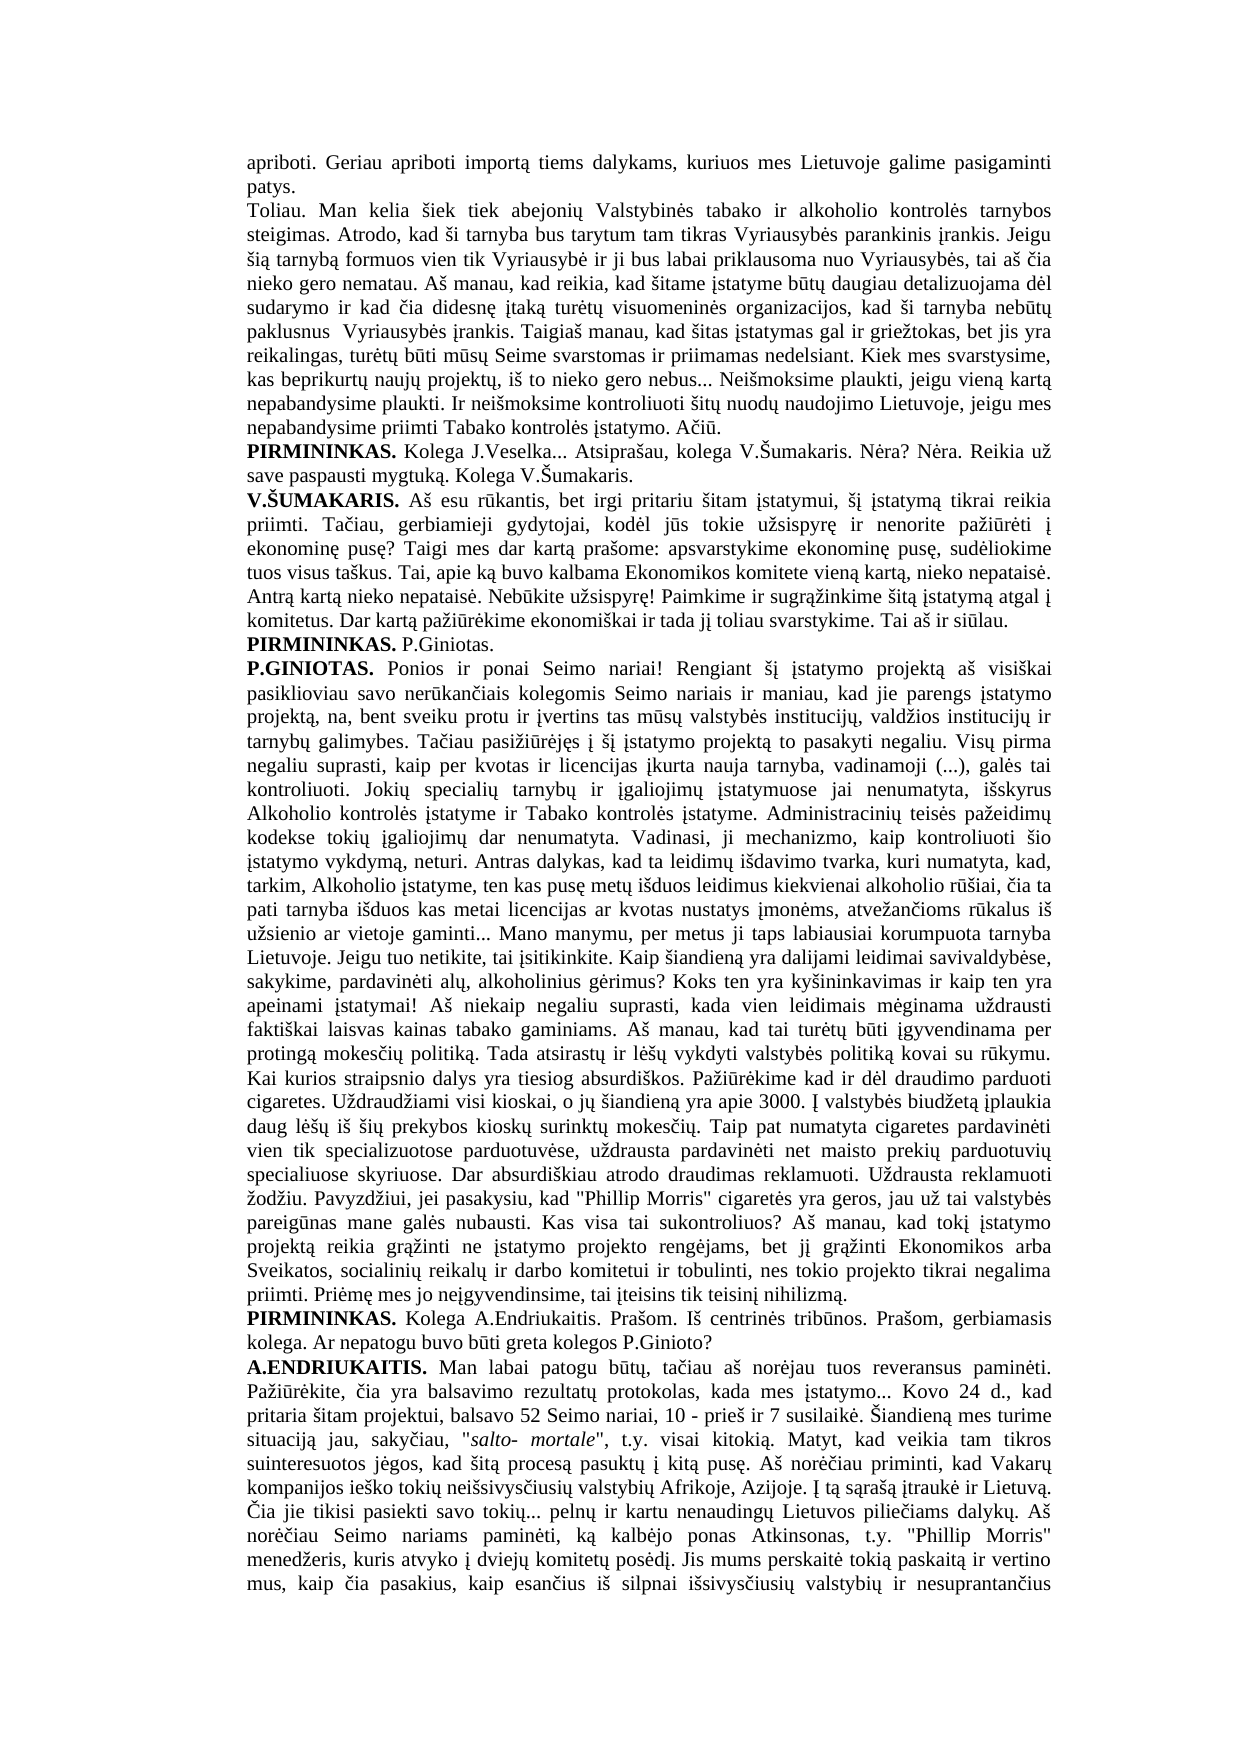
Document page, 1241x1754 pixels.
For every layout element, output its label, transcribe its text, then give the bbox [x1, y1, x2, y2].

text PIRMININKAS. P.Giniotas. [247, 632, 1053, 656]
text A.ENDRIUKAITIS. Man labai patogu būtų, tačiau aš norėjau tuos reveransus paminėti. Pažiūrėkite, čia yra balsavimo rezultatų protokolas, kada mes įstatymo... Kovo 24 d., kad pritaria šitam projektui, balsavo 52 Seimo nariai, 10 - prieš ir 7 susilaikė. Šiandieną mes turime situaciją jau, sakyčiau, "salto- mortale", t.y. visai kitokią. Matyt, kad veikia tam tikros suinteresuotos jėgos, kad šitą procesą pasuktų į kitą pusę. Aš norėčiau priminti, kad Vakarų kompanijos ieško tokių neišsivysčiusių valstybių Afrikoje, Azijoje. Į tą sąrašą įtraukė ir Lietuvą. Čia jie tikisi pasiekti savo tokių... pelnų ir kartu nenaudingų Lietuvos piliečiams dalykų. Aš norėčiau Seimo nariams paminėti, ką kalbėjo ponas Atkinsonas, t.y. "Phillip Morris" menedžeris, kuris atvyko į dviejų komitetų posėdį. Jis mums perskaitė tokią paskaitą ir vertino mus, kaip čia pasakius, kaip esančius iš silpnai išsivysčiusių valstybių ir nesuprantančius [247, 1354, 1053, 1595]
text P.GINIOTAS. Ponios ir ponai Seimo nariai! Rengiant šį įstatymo projektą aš visiškai pasiklioviau savo nerūkančiais kolegomis Seimo nariais ir maniau, kad jie parengs įstatymo projektą, na, bent sveiku protu ir įvertins tas mūsų valstybės institucijų, valdžios institucijų ir tarnybų galimybes. Tačiau pasižiūrėjęs į šį įstatymo projektą to pasakyti negaliu. Visų pirma negaliu suprasti, kaip per kvotas ir licencijas įkurta nauja tarnyba, vadinamoji (...), galės tai kontroliuoti. Jokių specialių tarnybų ir įgaliojimų įstatymuose jai nenumatyta, išskyrus Alkoholio kontrolės įstatyme ir Tabako kontrolės įstatyme. Administracinių teisės pažeidimų kodekse tokių įgaliojimų dar nenumatyta. Vadinasi, ji mechanizmo, kaip kontroliuoti šio įstatymo vykdymą, neturi. Antras dalykas, kad ta leidimų išdavimo tvarka, kuri numatyta, kad, tarkim, Alkoholio įstatyme, ten kas pusę metų išduos leidimus kiekvienai alkoholio rūšiai, čia ta pati tarnyba išduos kas metai licencijas ar kvotas nustatys įmonėms, atvežančioms rūkalus iš užsienio ar vietoje gaminti... Mano manymu, per metus ji taps labiausiai korumpuota tarnyba Lietuvoje. Jeigu tuo netikite, tai įsitikinkite. Kaip šiandieną yra dalijami leidimai savivaldybėse, sakykime, pardavinėti alų, alkoholinius gėrimus? Koks ten yra kyšininkavimas ir kaip ten yra apeinami įstatymai! Aš niekaip negaliu suprasti, kada vien leidimais mėginama uždrausti faktiškai laisvas kainas tabako gaminiams. Aš manau, kad tai turėtų būti įgyvendinama per protingą mokesčių politiką. Tada atsirastų ir lėšų vykdyti valstybės politiką kovai su rūkymu. Kai kurios straipsnio dalys yra tiesiog absurdiškos. Pažiūrėkime kad ir dėl draudimo parduoti cigaretes. Uždraudžiami visi kioskai, o jų šiandieną yra apie 3000. Į valstybės biudžetą įplaukia daug lėšų iš šių prekybos kioskų surinktų mokesčių. Taip pat numatyta cigaretes pardavinėti vien tik specializuotose parduotuvėse, uždrausta pardavinėti net maisto prekių parduotuvių specialiuose skyriuose. Dar absurdiškiau atrodo draudimas reklamuoti. Uždrausta reklamuoti žodžiu. Pavyzdžiui, jei pasakysiu, kad "Phillip Morris" cigaretės yra geros, jau už tai valstybės pareigūnas mane galės nubausti. Kas visa tai sukontroliuos? Aš manau, kad tokį įstatymo projektą reikia grąžinti ne įstatymo projekto rengėjams, bet jį grąžinti Ekonomikos arba Sveikatos, socialinių reikalų ir darbo komitetui ir tobulinti, nes tokio projekto tikrai negalima priimti. Priėmę mes jo neįgyvendinsime, tai įteisins tik teisinį nihilizmą. [247, 656, 1053, 1306]
text PIRMININKAS. Kolega A.Endriukaitis. Prašom. Iš centrinės tribūnos. Prašom, gerbiamasis kolega. Ar nepatogu buvo būti greta kolegos P.Ginioto? [247, 1306, 1053, 1354]
text apriboti. Geriau apriboti importą tiems dalykams, kuriuos mes Lietuvoje galime pasigaminti patys. [247, 150, 1053, 198]
text V.ŠUMAKARIS. Aš esu rūkantis, bet irgi pritariu šitam įstatymui, šį įstatymą tikrai reikia priimti. Tačiau, gerbiamieji gydytojai, kodėl jūs tokie užsispyrę ir nenorite pažiūrėti į ekonominę pusę? Taigi mes dar kartą prašome: apsvarstykime ekonominę pusę, sudėliokime tuos visus taškus. Tai, apie ką buvo kalbama Ekonomikos komitete vieną kartą, nieko nepataisė. Antrą kartą nieko nepataisė. Nebūkite užsispyrę! Paimkime ir sugrąžinkime šitą įstatymą atgal į komitetus. Dar kartą pažiūrėkime ekonomiškai ir tada jį toliau svarstykime. Tai aš ir siūlau. [247, 487, 1053, 632]
text PIRMININKAS. Kolega J.Veselka... Atsiprašau, kolega V.Šumakaris. Nėra? Nėra. Reikia už save paspausti mygtuką. Kolega V.Šumakaris. [247, 439, 1053, 487]
text Toliau. Man kelia šiek tiek abejonių Valstybinės tabako ir alkoholio kontrolės tarnybos steigimas. Atrodo, kad ši tarnyba bus tarytum tam tikras Vyriausybės parankinis įrankis. Jeigu šią tarnybą formuos vien tik Vyriausybė ir ji bus labai priklausoma nuo Vyriausybės, tai aš čia nieko gero nematau. Aš manau, kad reikia, kad šitame įstatyme būtų daugiau detalizuojama dėl sudarymo ir kad čia didesnę įtaką turėtų visuomeninės organizacijos, kad ši tarnyba nebūtų paklusnus Vyriausybės įrankis. Taigiaš manau, kad šitas įstatymas gal ir griežtokas, bet jis yra reikalingas, turėtų būti mūsų Seime svarstomas ir priimamas nedelsiant. Kiek mes svarstysime, kas beprikurtų naujų projektų, iš to nieko gero nebus... Neišmoksime plaukti, jeigu vieną kartą nepabandysime plaukti. Ir neišmoksime kontroliuoti šitų nuodų naudojimo Lietuvoje, jeigu mes nepabandysime priimti Tabako kontrolės įstatymo. Ačiū. [247, 198, 1053, 439]
